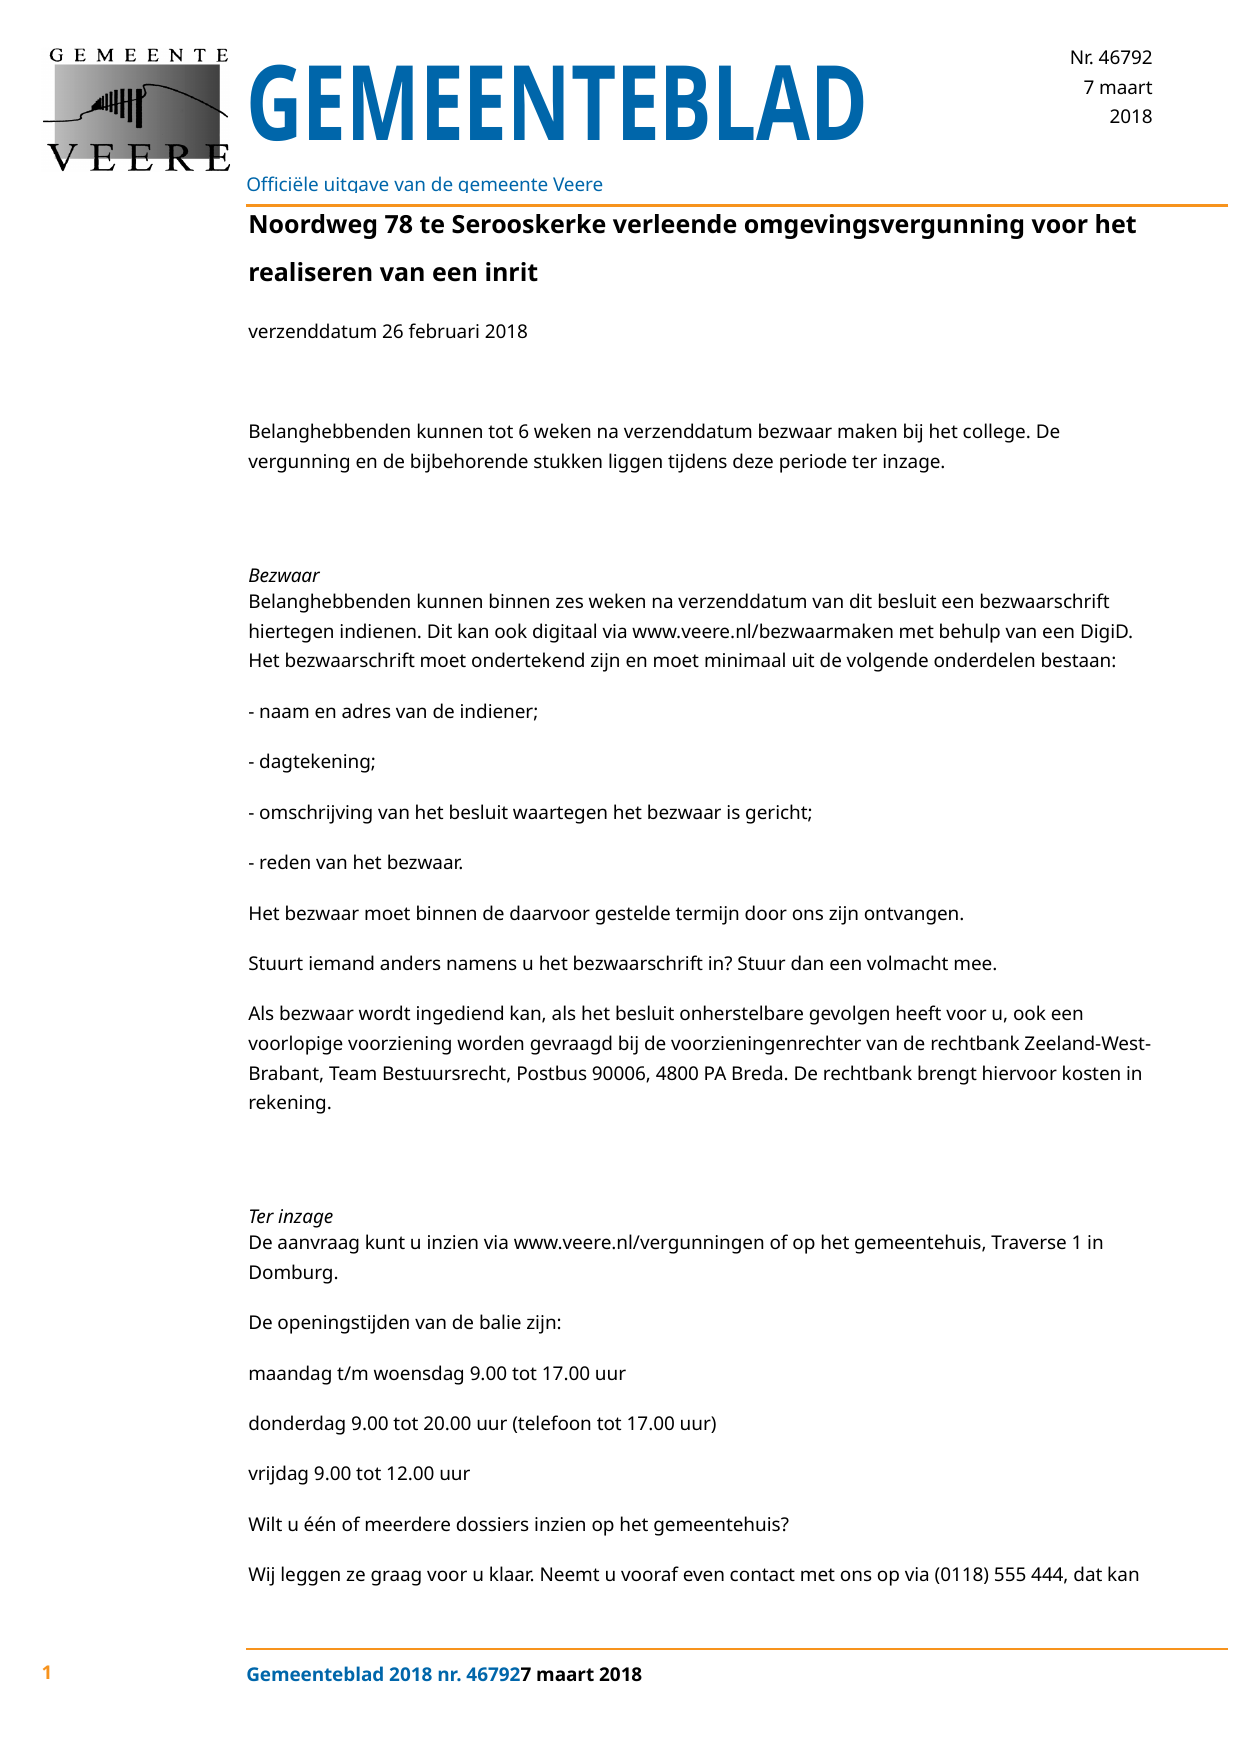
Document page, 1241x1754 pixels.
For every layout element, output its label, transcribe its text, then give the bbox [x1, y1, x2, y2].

text vrijdag 9.00 tot 12.00 uur [248, 1461, 1152, 1486]
text Noordweg 78 te Serooskerke verleende omgevingsvergunning voor het realiseren van een inrit [248, 207, 1152, 288]
text Wij leggen ze graag voor u klaar. Neemt u vooraf even contact met ons op via (0118) 555 444, dat kan [248, 1561, 1152, 1587]
text De aanvraag kunt u inzien via www.veere.nl/vergunningen of op het gemeentehuis, Traverse 1 in Domburg. [248, 1229, 1152, 1285]
text Het bezwaar moet binnen de daarvoor gestelde termijn door ons zijn ontvangen. [248, 900, 1152, 925]
text maandag t/m woensdag 9.00 tot 17.00 uur [248, 1360, 1152, 1386]
text Wilt u één of meerdere dossiers inzien op het gemeentehuis? [248, 1511, 1152, 1537]
text Belanghebbenden kunnen binnen zes weken na verzenddatum van dit besluit een bezwaarschrift hiertegen indienen. Dit kan ook digitaal via www.veere.nl/bezwaarmaken met behulp van een DigiD. Het bezwaarschrift moet ondertekend zijn en moet minimaal uit de volgende onderdelen bestaan: [248, 588, 1152, 673]
text De openingstijden van de balie zijn: [248, 1309, 1152, 1335]
text Bezwaar [248, 563, 1152, 588]
text - reden van het bezwaar. [248, 849, 1152, 875]
text Als bezwaar wordt ingediend kan, als het besluit onherstelbare gevolgen heeft voor u, ook een voorlopige voorziening worden gevraagd bij de voorzieningenrechter van de rechtbank Zeeland-West-Brabant, Team Bestuursrecht, Postbus 90006, 4800 PA Breda. De rechtbank brengt hiervoor kosten in rekening. [248, 1001, 1152, 1115]
text - omschrijving van het besluit waartegen het bezwaar is gericht; [248, 799, 1152, 824]
text verzenddatum 26 februari 2018 [248, 318, 1152, 344]
text - dagtekening; [248, 748, 1152, 774]
text Stuurt iemand anders namens u het bezwaarschrift in? Stuur dan een volmacht mee. [248, 950, 1152, 976]
picture [41, 47, 231, 172]
text donderdag 9.00 tot 20.00 uur (telefoon tot 17.00 uur) [248, 1410, 1152, 1436]
text - naam en adres van de indiener; [248, 698, 1152, 724]
text Ter inzage [248, 1204, 1152, 1229]
text Belanghebbenden kunnen tot 6 weken na verzenddatum bezwaar maken bij het college. De vergunning en de bijbehorende stukken liggen tijdens deze periode ter inzage. [248, 419, 1152, 474]
